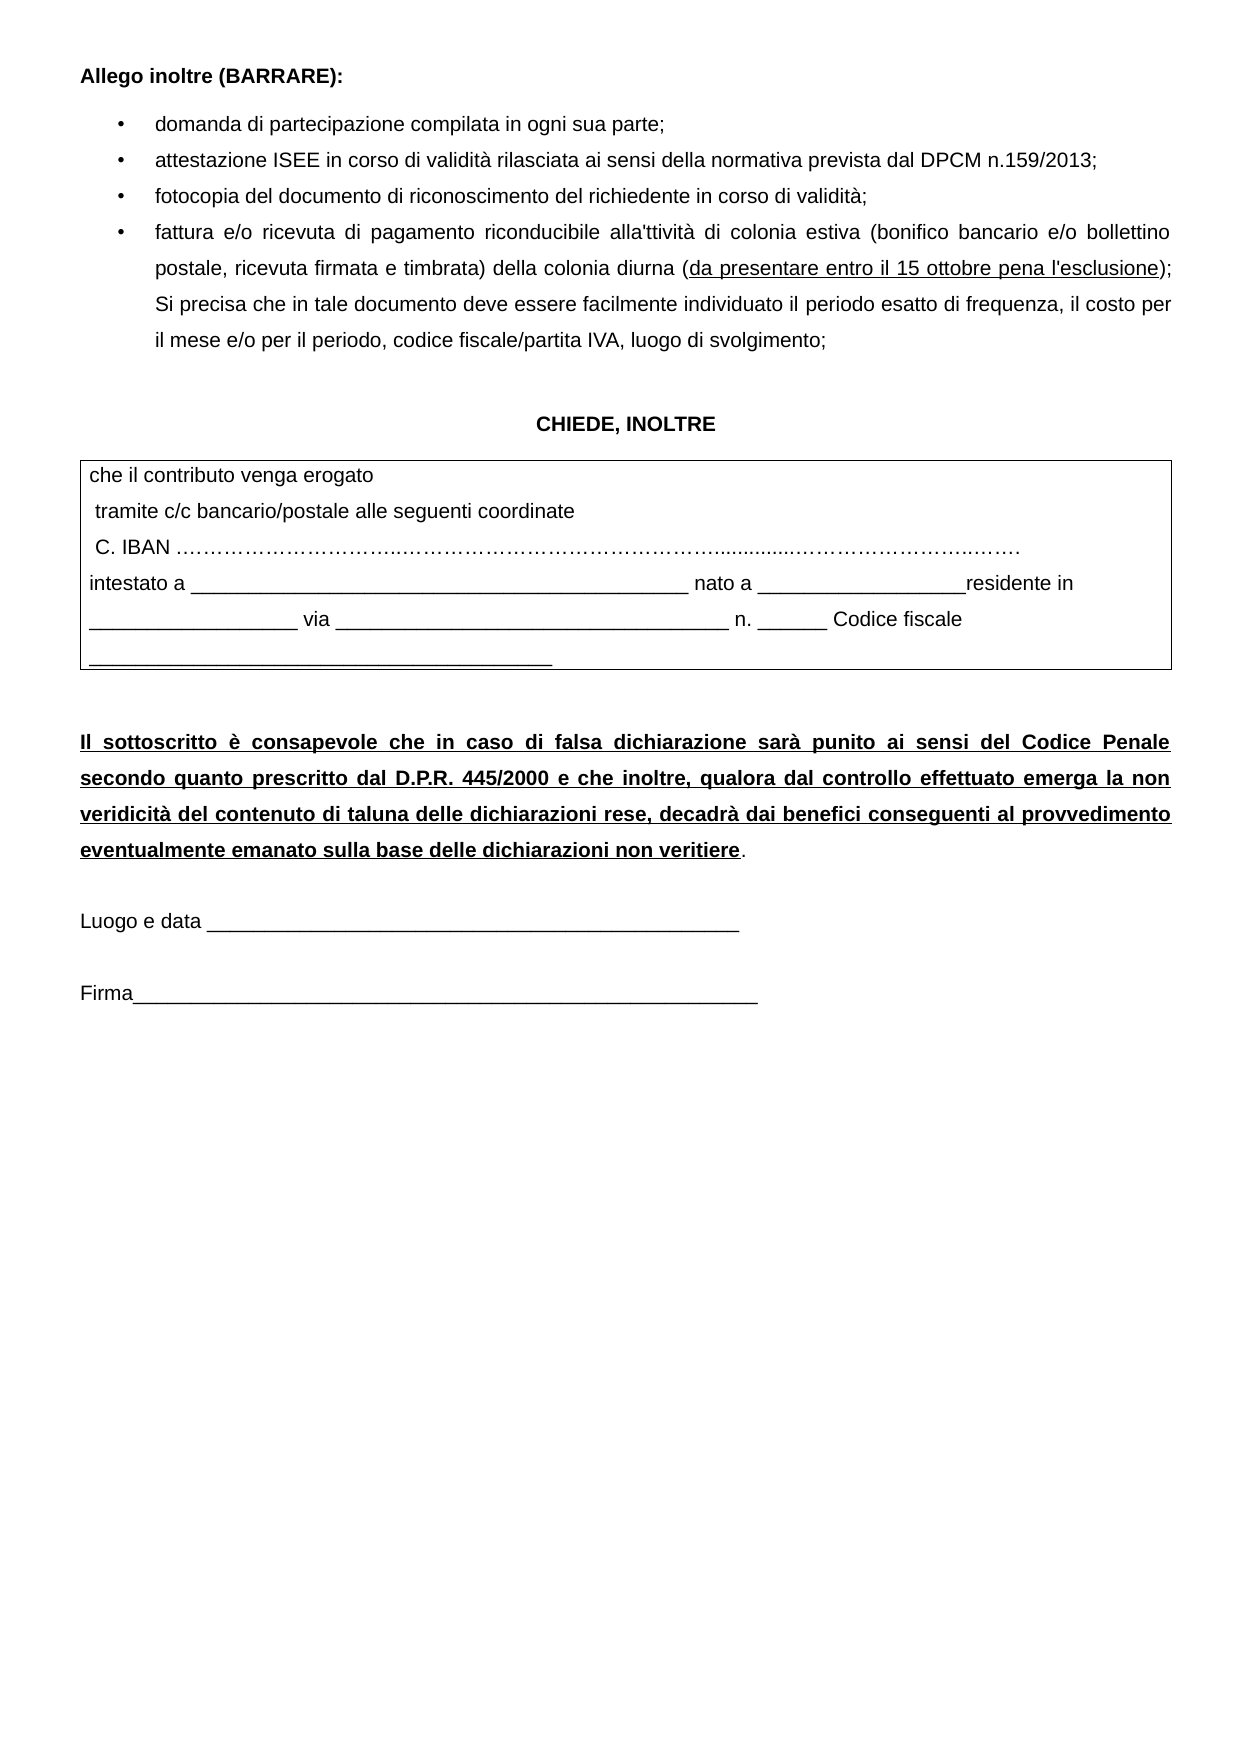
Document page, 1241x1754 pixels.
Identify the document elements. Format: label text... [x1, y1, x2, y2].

text intestato a ___________________________________________ nato a __________________residente in __________________ via __________________________________ n. ______ Codice fiscale ________________________________________ [81, 568, 1171, 669]
list fotocopia del documento di riconoscimento del richiedente in corso di validità; [117, 184, 1172, 208]
text CHIEDE, INOLTRE [80, 412, 1172, 436]
list attestazione ISEE in corso di validità rilasciata ai sensi della normativa prevista dal DPCM n.159/2013; [117, 148, 1172, 172]
text che il contributo venga erogato [81, 461, 1171, 487]
text C. IBAN .…………………………..………………………………………..............……………………..……. [81, 532, 1171, 559]
text Allego inoltre (BARRARE): [80, 64, 1172, 88]
text Luogo e data ______________________________________________ [80, 909, 1172, 933]
text Firma______________________________________________________ [80, 981, 1172, 1005]
list fattura e/o ricevuta di pagamento riconducibile alla'ttività di colonia estiva (bonifico bancario e/o bollettino postale, ricevuta firmata e timbrata) della colonia diurna (da presentare entro il 15 ottobre pena l'esclusione); Si precisa che in tale documento deve essere facilmente individuato il periodo esatto di frequenza, il costo per il mese e/o per il periodo, codice fiscale/partita IVA, luogo di svolgimento; [117, 220, 1172, 352]
text eventualmente emanato sulla base delle dichiarazioni non veritiere. [80, 824, 1172, 861]
list domanda di partecipazione compilata in ogni sua parte; [117, 112, 1172, 136]
text Il sottoscritto è consapevole che in caso di falsa dichiarazione sarà punito ai sensi del Codice Penale secondo quanto prescritto dal D.P.R. 445/2000 e che inoltre, qualora dal controllo effettuato emerga la non veridicità del contenuto di taluna delle dichiarazioni rese, decadrà dai benefici conseguenti al provvedimento [80, 730, 1172, 823]
text tramite c/c bancario/postale alle seguenti coordinate [81, 496, 1171, 523]
